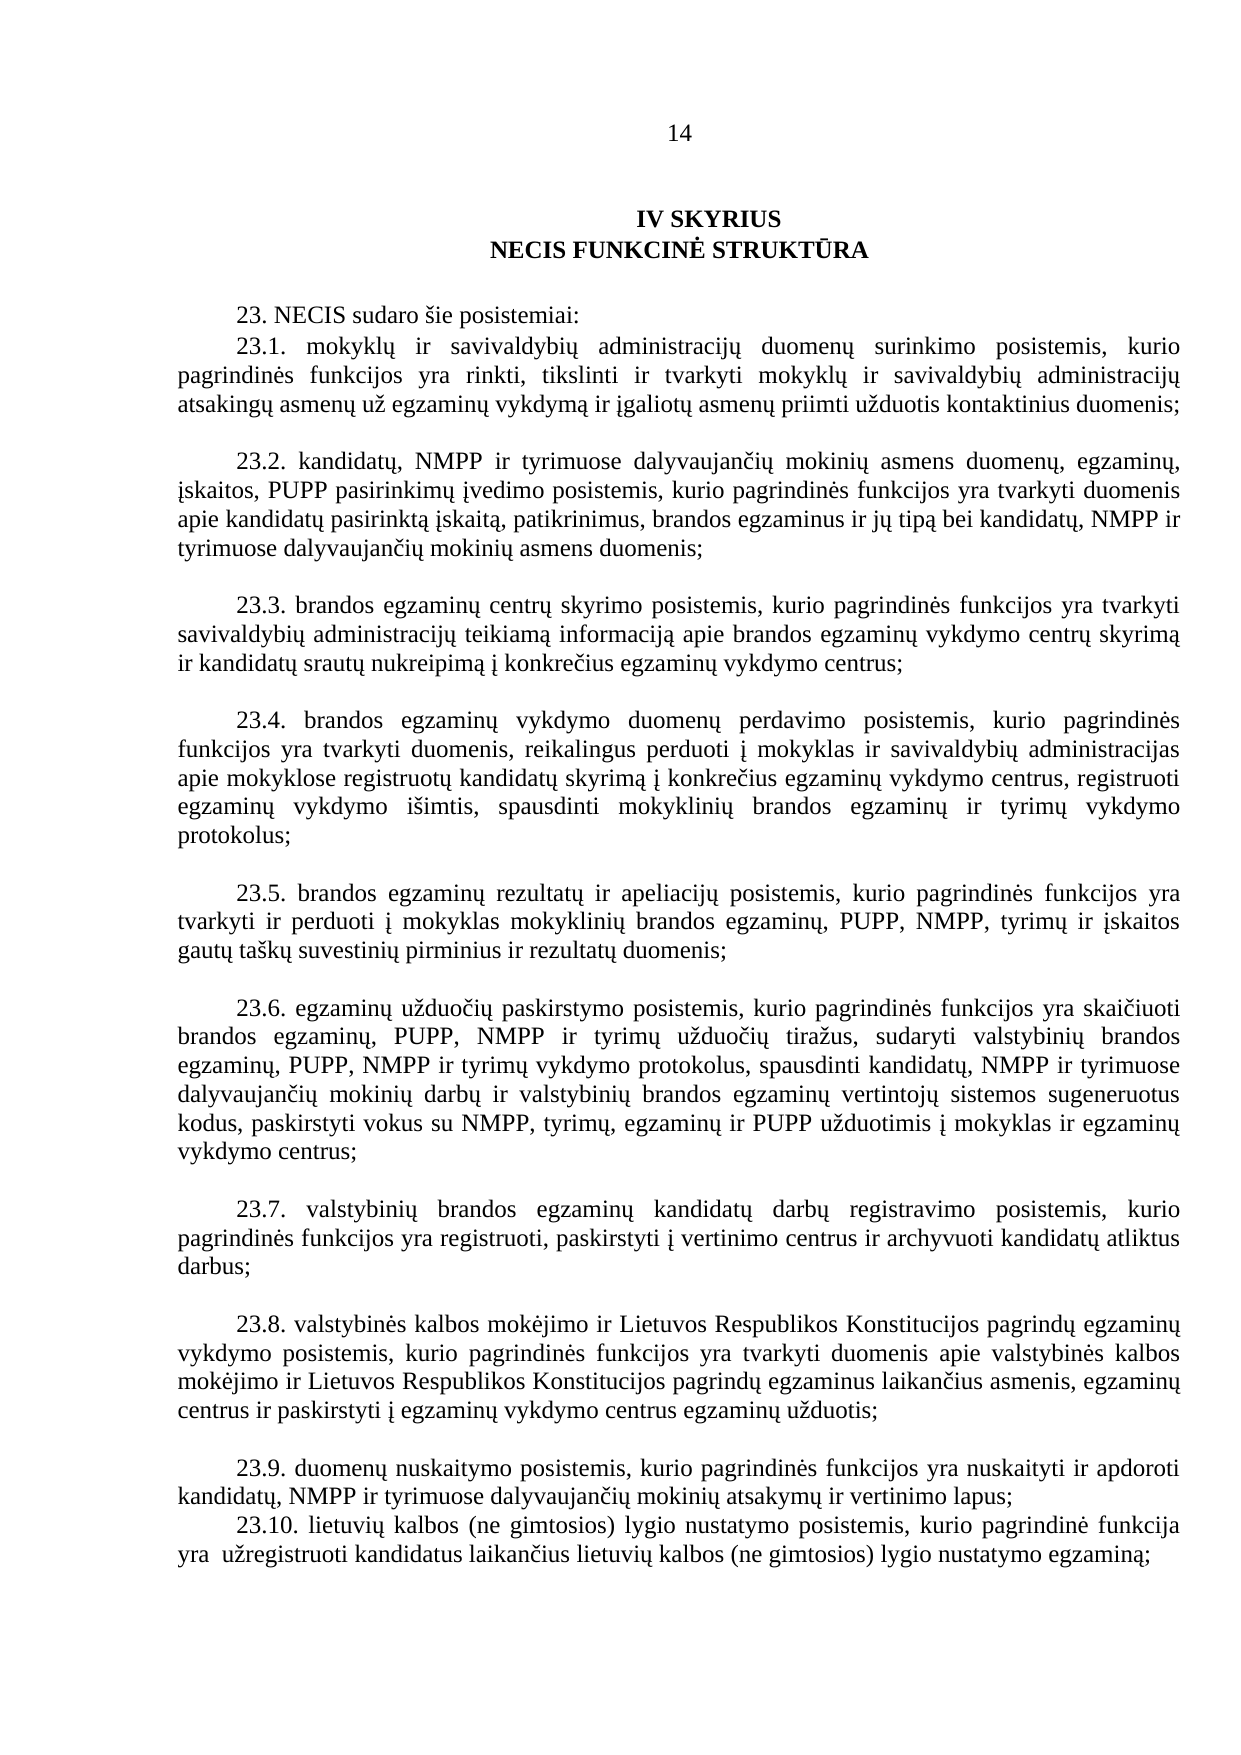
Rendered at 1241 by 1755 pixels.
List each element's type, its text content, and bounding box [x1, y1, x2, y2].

text 23.10. lietuvių kalbos (ne gimtosios) lygio nustatymo posistemis, kurio pagrindinė funkcija yra užregistruoti kandidatus laikančius lietuvių kalbos (ne gimtosios) lygio nustatymo egzaminą; [177, 1510, 1181, 1568]
text 23. NECIS sudaro šie posistemiai: [177, 300, 1181, 329]
text 23.3. brandos egzaminų centrų skyrimo posistemis, kurio pagrindinės funkcijos yra tvarkyti savivaldybių administracijų teikiamą informaciją apie brandos egzaminų vykdymo centrų skyrimą ir kandidatų srautų nukreipimą į konkrečius egzaminų vykdymo centrus; [177, 590, 1181, 676]
text IV SKYRIUS [177, 204, 1181, 233]
text 23.4. brandos egzaminų vykdymo duomenų perdavimo posistemis, kurio pagrindinės funkcijos yra tvarkyti duomenis, reikalingus perduoti į mokyklas ir savivaldybių administracijas apie mokyklose registruotų kandidatų skyrimą į konkrečius egzaminų vykdymo centrus, registruoti egzaminų vykdymo išimtis, spausdinti mokyklinių brandos egzaminų ir tyrimų vykdymo protokolus; [177, 705, 1181, 849]
text 23.7. valstybinių brandos egzaminų kandidatų darbų registravimo posistemis, kurio pagrindinės funkcijos yra registruoti, paskirstyti į vertinimo centrus ir archyvuoti kandidatų atliktus darbus; [177, 1194, 1181, 1280]
text 23.1. mokyklų ir savivaldybių administracijų duomenų surinkimo posistemis, kurio pagrindinės funkcijos yra rinkti, tikslinti ir tvarkyti mokyklų ir savivaldybių administracijų atsakingų asmenų už egzaminų vykdymą ir įgaliotų asmenų priimti užduotis kontaktinius duomenis; [177, 331, 1181, 418]
text 23.2. kandidatų, NMPP ir tyrimuose dalyvaujančių mokinių asmens duomenų, egzaminų, įskaitos, PUPP pasirinkimų įvedimo posistemis, kurio pagrindinės funkcijos yra tvarkyti duomenis apie kandidatų pasirinktą įskaitą, patikrinimus, brandos egzaminus ir jų tipą bei kandidatų, NMPP ir tyrimuose dalyvaujančių mokinių asmens duomenis; [177, 446, 1181, 561]
text NECIS FUNKCINĖ STRUKTŪRA [177, 236, 1181, 264]
text 23.6. egzaminų užduočių paskirstymo posistemis, kurio pagrindinės funkcijos yra skaičiuoti brandos egzaminų, PUPP, NMPP ir tyrimų užduočių tiražus, sudaryti valstybinių brandos egzaminų, PUPP, NMPP ir tyrimų vykdymo protokolus, spausdinti kandidatų, NMPP ir tyrimuose dalyvaujančių mokinių darbų ir valstybinių brandos egzaminų vertintojų sistemos sugeneruotus kodus, paskirstyti vokus su NMPP, tyrimų, egzaminų ir PUPP užduotimis į mokyklas ir egzaminų vykdymo centrus; [177, 993, 1181, 1165]
text 23.9. duomenų nuskaitymo posistemis, kurio pagrindinės funkcijos yra nuskaityti ir apdoroti kandidatų, NMPP ir tyrimuose dalyvaujančių mokinių atsakymų ir vertinimo lapus; [177, 1453, 1181, 1510]
text 23.8. valstybinės kalbos mokėjimo ir Lietuvos Respublikos Konstitucijos pagrindų egzaminų vykdymo posistemis, kurio pagrindinės funkcijos yra tvarkyti duomenis apie valstybinės kalbos mokėjimo ir Lietuvos Respublikos Konstitucijos pagrindų egzaminus laikančius asmenis, egzaminų centrus ir paskirstyti į egzaminų vykdymo centrus egzaminų užduotis; [177, 1309, 1181, 1424]
text 23.5. brandos egzaminų rezultatų ir apeliacijų posistemis, kurio pagrindinės funkcijos yra tvarkyti ir perduoti į mokyklas mokyklinių brandos egzaminų, PUPP, NMPP, tyrimų ir įskaitos gautų taškų suvestinių pirminius ir rezultatų duomenis; [177, 878, 1181, 964]
